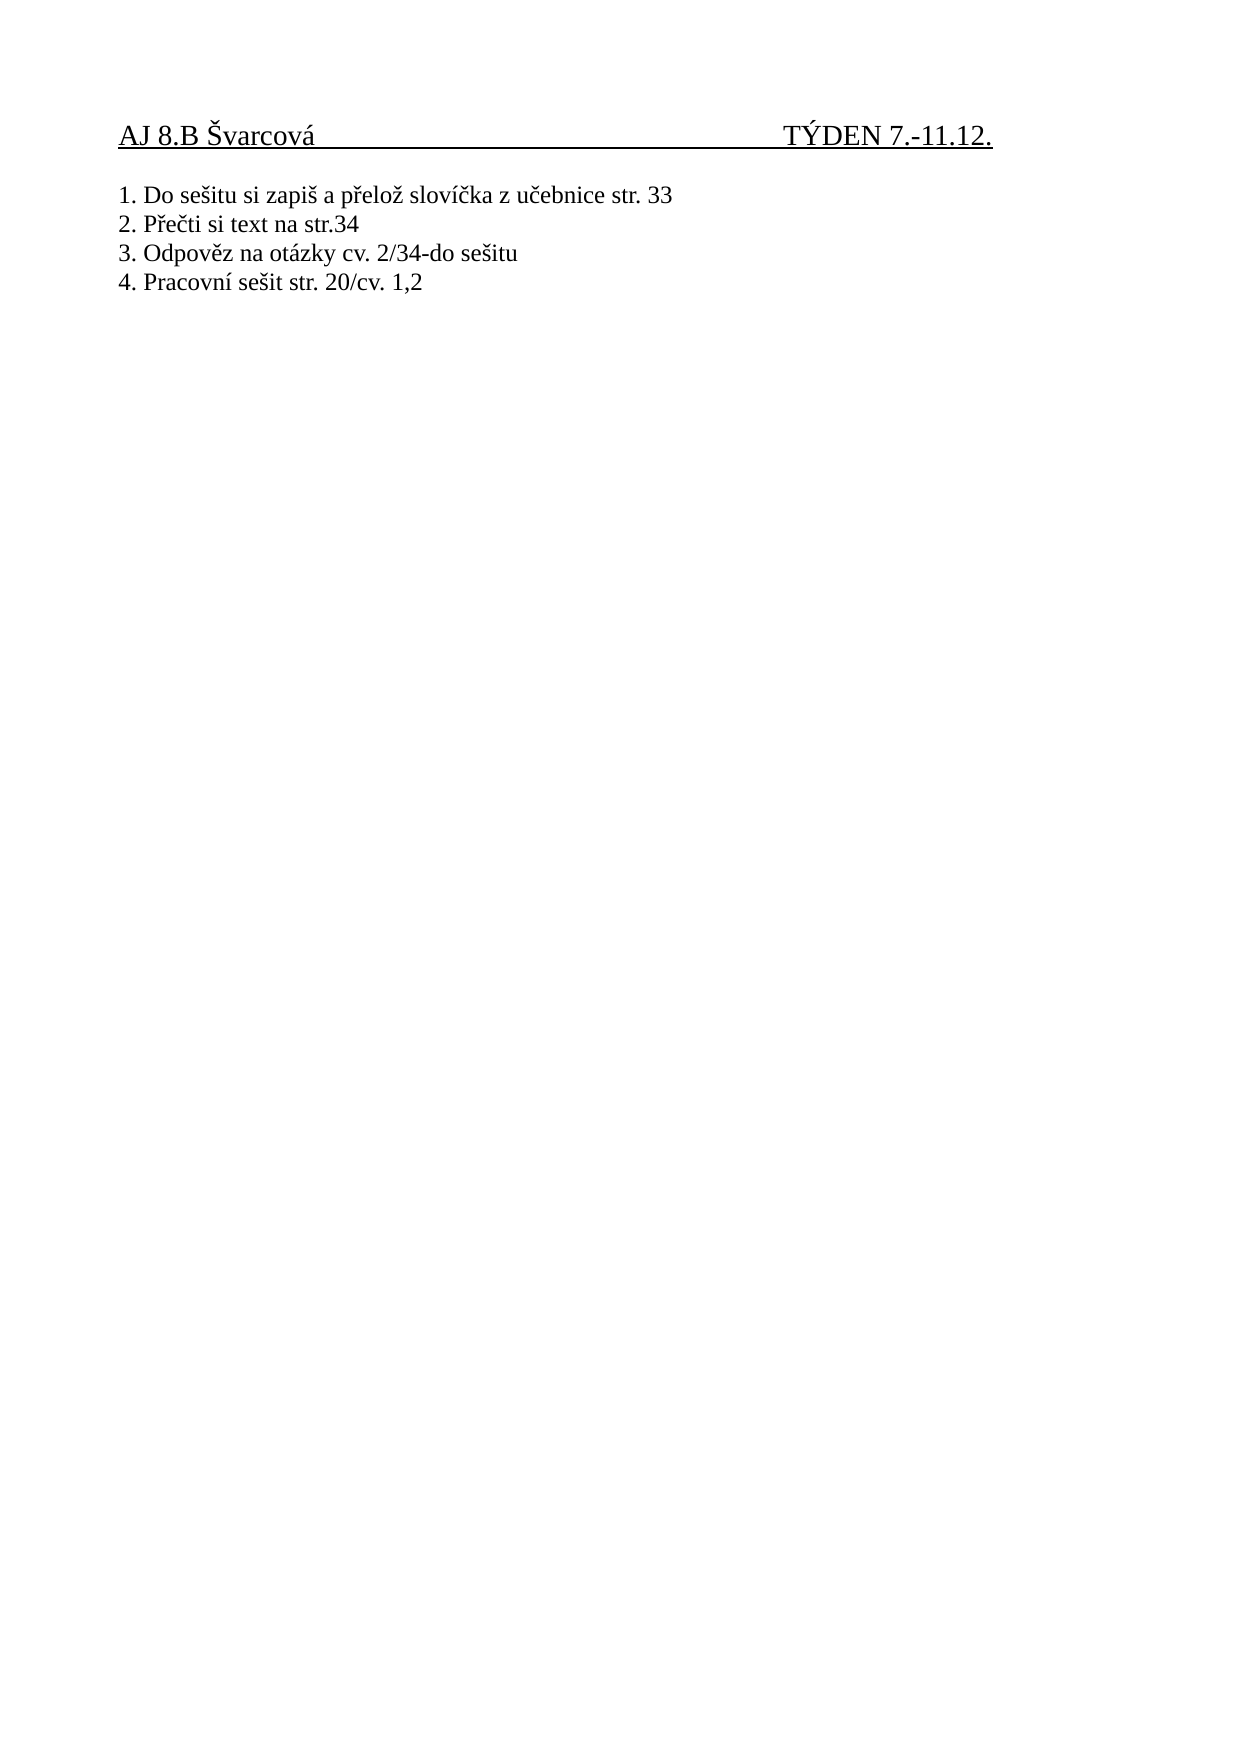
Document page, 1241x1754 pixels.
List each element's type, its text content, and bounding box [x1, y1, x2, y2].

text 4. Pracovní sešit str. 20/cv. 1,2 [118, 267, 1122, 295]
text 1. Do sešitu si zapiš a přelož slovíčka z učebnice str. 33 [118, 180, 1122, 209]
text AJ 8.B Švarcová TÝDEN 7.-11.12. [118, 118, 1122, 152]
text 3. Odpověz na otázky cv. 2/34-do sešitu [118, 238, 1122, 267]
text 2. Přečti si text na str.34 [118, 209, 1122, 238]
